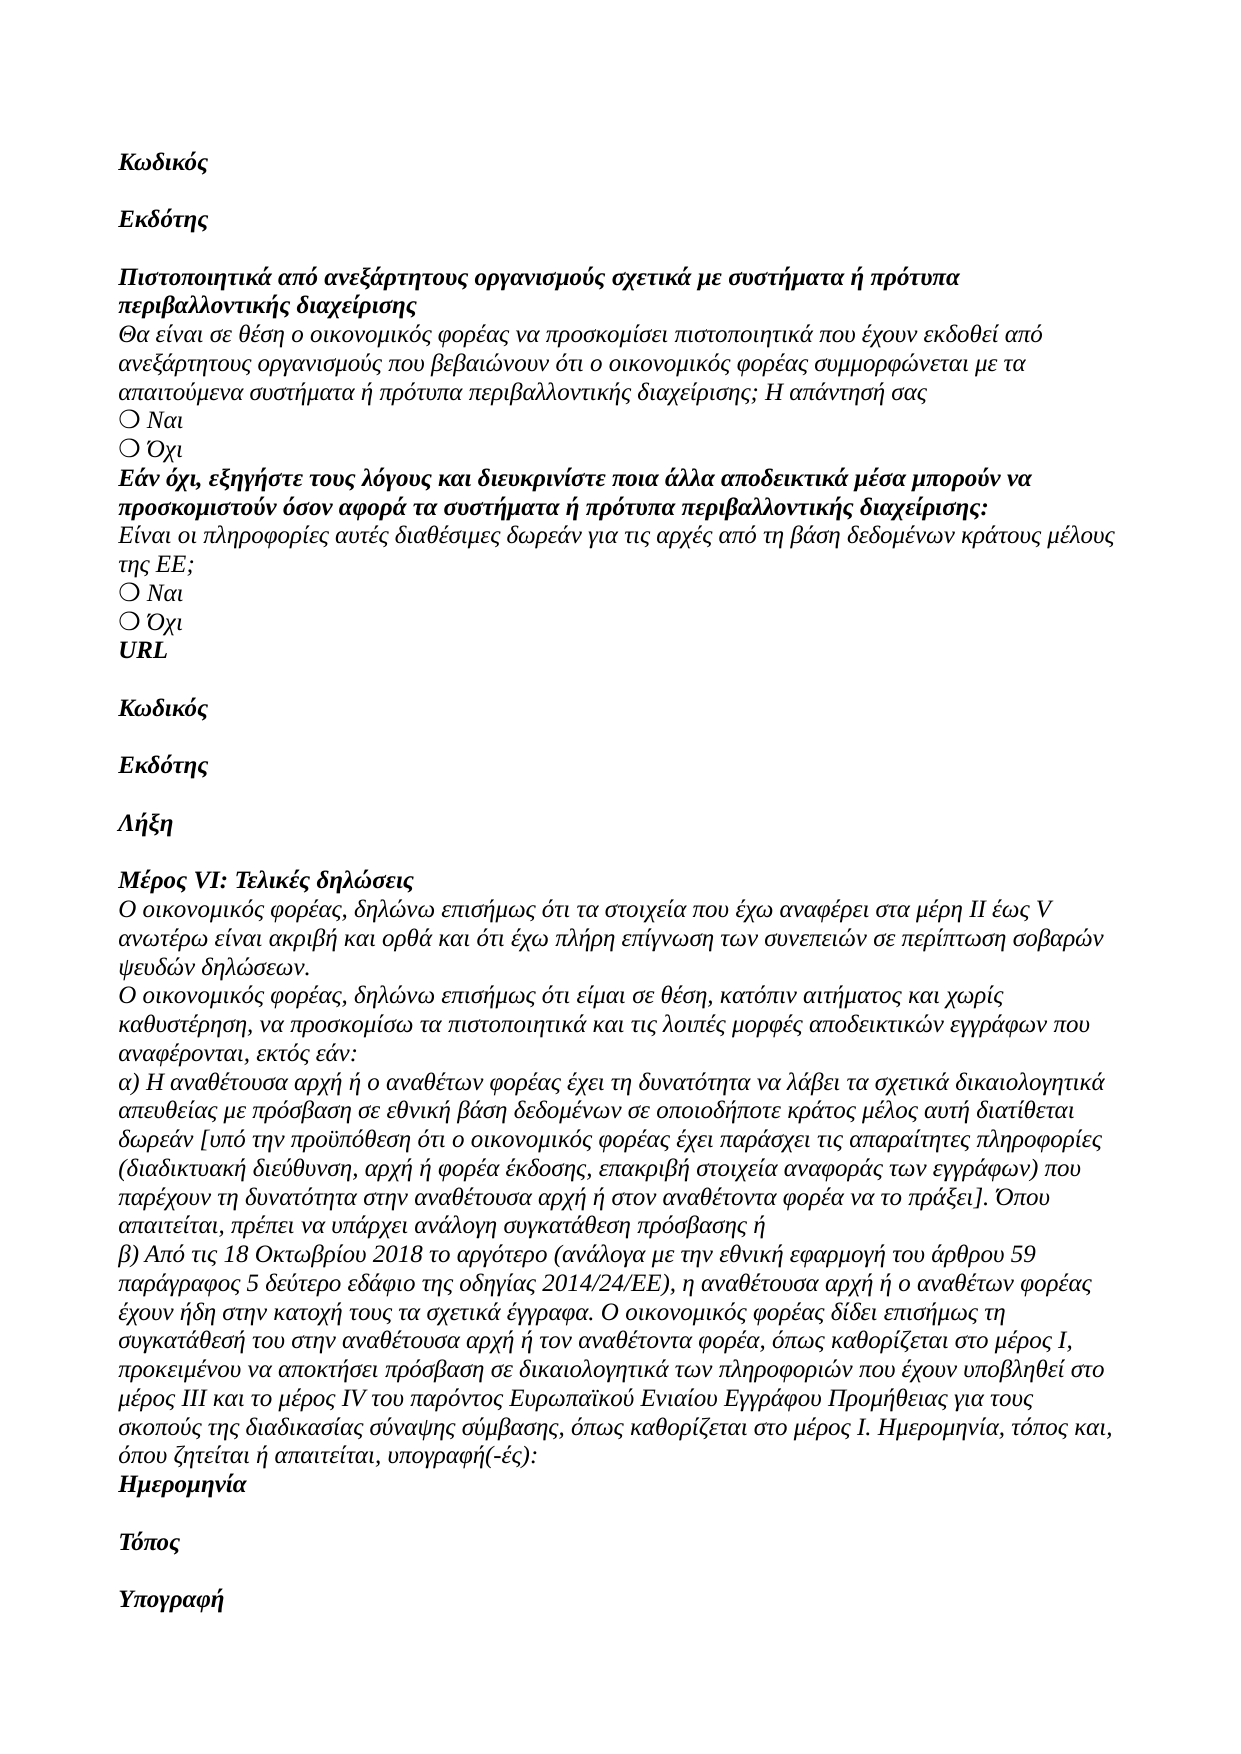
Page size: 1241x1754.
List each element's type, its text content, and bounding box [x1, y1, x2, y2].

text Είναι οι πληροφορίες αυτές διαθέσιμες δωρεάν για τις αρχές από τη βάση δεδομένων κράτους μέλους της ΕΕ; [118, 521, 1122, 578]
text URL [118, 636, 1122, 664]
text Πιστοποιητικά από ανεξάρτητους οργανισμούς σχετικά με συστήματα ή πρότυπα περιβαλλοντικής διαχείρισης [118, 262, 1122, 319]
text Υπογραφή [118, 1584, 1122, 1613]
text ❍ Ναι [118, 578, 1122, 607]
text ❍ Όχι [118, 434, 1122, 463]
text Μέρος VΙ: Τελικές δηλώσεις [118, 866, 1122, 894]
text Κωδικός [118, 693, 1122, 722]
text Θα είναι σε θέση ο οικονομικός φορέας να προσκομίσει πιστοποιητικά που έχουν εκδοθεί από ανεξάρτητους οργανισμούς που βεβαιώνουν ότι ο οικονομικός φορέας συμμορφώνεται με τα απαιτούμενα συστήματα ή πρότυπα περιβαλλοντικής διαχείρισης; Η απάντησή σας [118, 319, 1122, 406]
text Εκδότης [118, 751, 1122, 779]
text β) Από τις 18 Οκτωβρίου 2018 το αργότερο (ανάλογα με την εθνική εφαρμογή του άρθρου 59 παράγραφος 5 δεύτερο εδάφιο της οδηγίας 2014/24/ΕΕ), η αναθέτουσα αρχή ή ο αναθέτων φορέας έχουν ήδη στην κατοχή τους τα σχετικά έγγραφα. Ο οικονομικός φορέας δίδει επισήμως τη συγκατάθεσή του στην αναθέτουσα αρχή ή τον αναθέτοντα φορέα, όπως καθορίζεται στο μέρος Ι, προκειμένου να αποκτήσει πρόσβαση σε δικαιολογητικά των πληροφοριών που έχουν υποβληθεί στο μέρος ΙΙΙ και το μέρος IV του παρόντος Ευρωπαϊκού Ενιαίου Εγγράφου Προμήθειας για τους σκοπούς της διαδικασίας σύναψης σύμβασης, όπως καθορίζεται στο μέρος Ι. Ημερομηνία, τόπος και, όπου ζητείται ή απαιτείται, υπογραφή(-ές): [118, 1239, 1122, 1469]
text ❍ Ναι [118, 406, 1122, 434]
text Ο οικονομικός φορέας, δηλώνω επισήμως ότι είμαι σε θέση, κατόπιν αιτήματος και χωρίς καθυστέρηση, να προσκομίσω τα πιστοποιητικά και τις λοιπές μορφές αποδεικτικών εγγράφων που αναφέρονται, εκτός εάν: [118, 981, 1122, 1067]
text Εκδότης [118, 204, 1122, 233]
text ❍ Όχι [118, 607, 1122, 636]
text α) Η αναθέτουσα αρχή ή ο αναθέτων φορέας έχει τη δυνατότητα να λάβει τα σχετικά δικαιολογητικά απευθείας με πρόσβαση σε εθνική βάση δεδομένων σε οποιοδήποτε κράτος μέλος αυτή διατίθεται δωρεάν [υπό την προϋπόθεση ότι ο οικονομικός φορέας έχει παράσχει τις απαραίτητες πληροφορίες (διαδικτυακή διεύθυνση, αρχή ή φορέα έκδοσης, επακριβή στοιχεία αναφοράς των εγγράφων) που παρέχουν τη δυνατότητα στην αναθέτουσα αρχή ή στον αναθέτοντα φορέα να το πράξει]. Όπου απαιτείται, πρέπει να υπάρχει ανάλογη συγκατάθεση πρόσβασης ή [118, 1067, 1122, 1239]
text Λήξη [118, 808, 1122, 837]
text Κωδικός [118, 147, 1122, 176]
text Ημερομηνία [118, 1469, 1122, 1498]
text Εάν όχι, εξηγήστε τους λόγους και διευκρινίστε ποια άλλα αποδεικτικά μέσα μπορούν να προσκομιστούν όσον αφορά τα συστήματα ή πρότυπα περιβαλλοντικής διαχείρισης: [118, 463, 1122, 521]
text Τόπος [118, 1527, 1122, 1556]
text Ο οικονομικός φορέας, δηλώνω επισήμως ότι τα στοιχεία που έχω αναφέρει στα μέρη II έως V ανωτέρω είναι ακριβή και ορθά και ότι έχω πλήρη επίγνωση των συνεπειών σε περίπτωση σοβαρών ψευδών δηλώσεων. [118, 894, 1122, 981]
